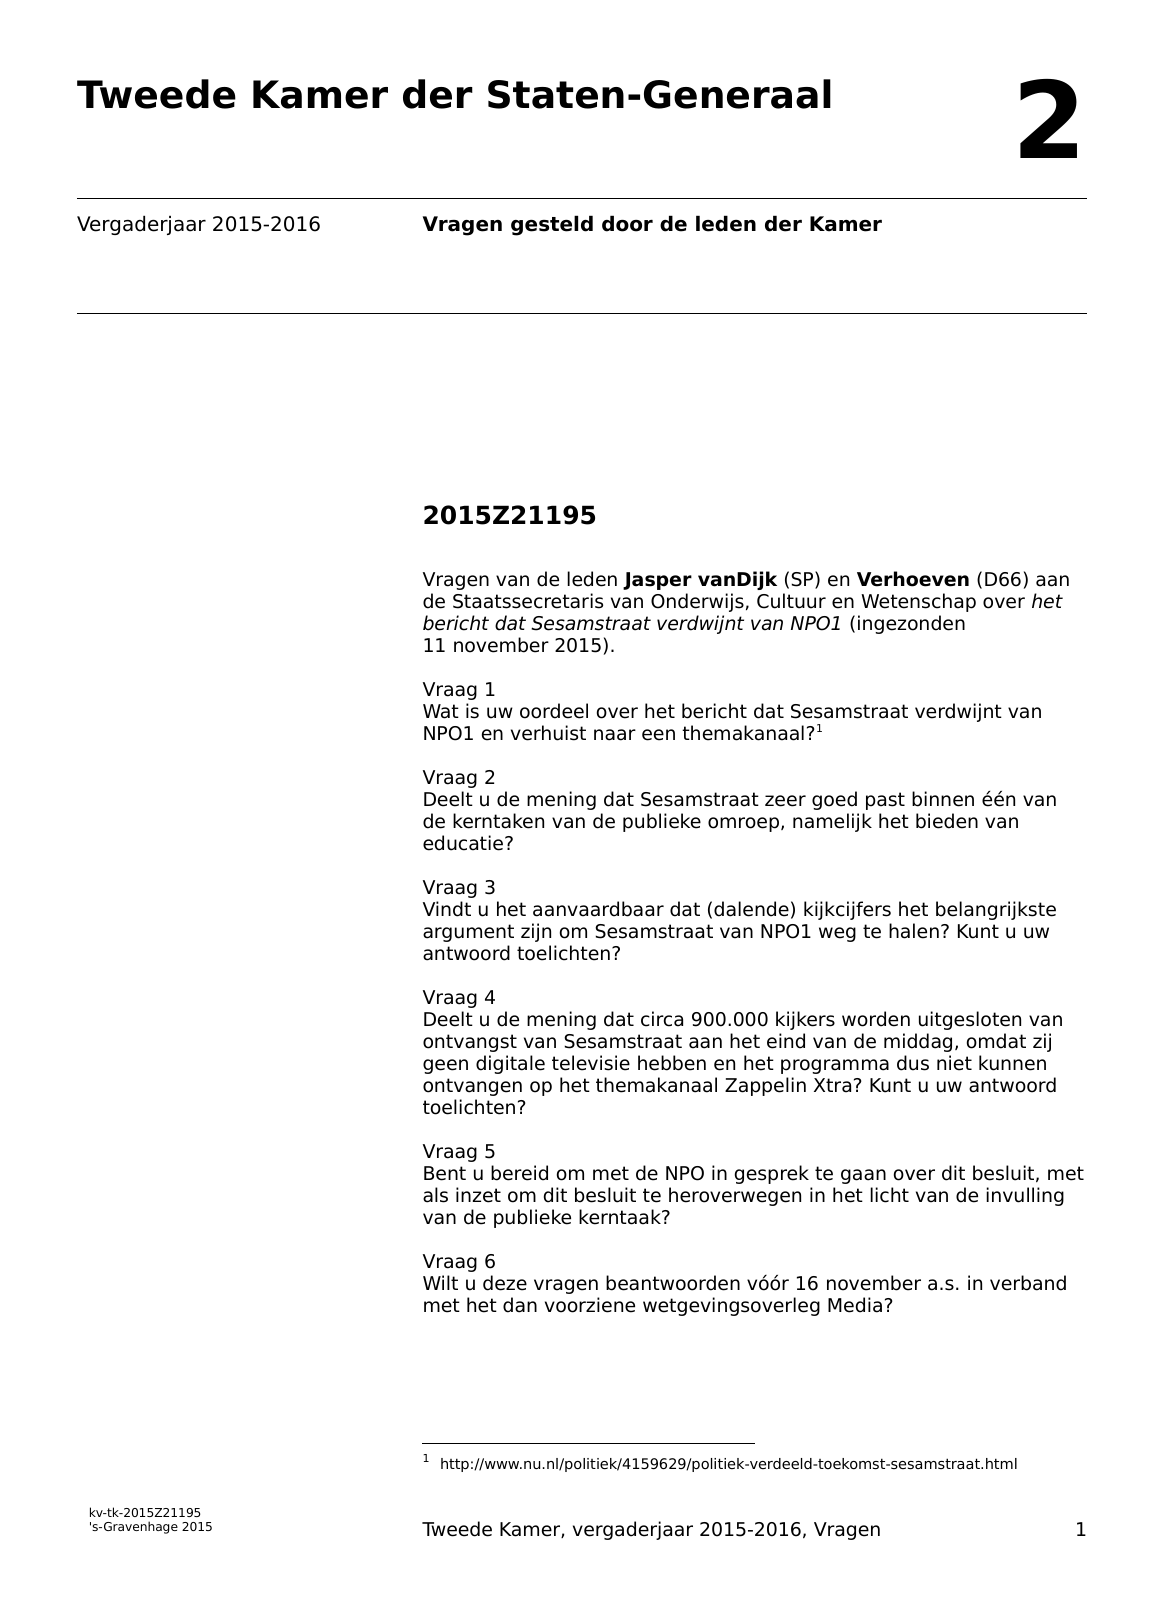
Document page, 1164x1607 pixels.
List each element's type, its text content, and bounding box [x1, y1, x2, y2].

text Vraag 6 [422, 1251, 1087, 1273]
text Vraag 5 [422, 1141, 1087, 1163]
text Vraag 3 [422, 877, 1087, 899]
text Wat is uw oordeel over het bericht dat Sesamstraat verdwijnt van NPO1 en verhuist naar een themakanaal? [422, 701, 1087, 745]
text http://www.nu.nl/politiek/4159629/politiek-verdeeld-toekomst-sesamstraat.html [422, 1452, 1087, 1474]
table_header Tweede Kamer der Staten-Generaal [77, 59, 886, 198]
text Vraag 4 [422, 987, 1087, 1009]
table_cell Vergaderjaar 2015-2016 [77, 199, 422, 313]
text Vindt u het aanvaardbaar dat (dalende) kijkcijfers het belangrijkste argument zijn om Sesamstraat van NPO1 weg te halen? Kunt u uw antwoord toelichten? [422, 899, 1087, 965]
text 's-Gravenhage 2015 [88, 1520, 323, 1534]
text Vraag 1 [422, 679, 1087, 701]
text 2015Z21195 [422, 501, 1087, 531]
table_cell Vragen gesteld door de leden der Kamer [422, 199, 1087, 313]
text Bent u bereid om met de NPO in gesprek te gaan over dit besluit, met als inzet om dit besluit te heroverwegen in het licht van de invulling van de publieke kerntaak? [422, 1163, 1087, 1229]
text Wilt u deze vragen beantwoorden vóór 16 november a.s. in verband met het dan voorziene wetgevingsoverleg Media? [422, 1273, 1087, 1317]
table_header 2 [886, 59, 1087, 198]
text kv-tk-2015Z21195 [88, 1506, 323, 1520]
text Vraag 2 [422, 767, 1087, 789]
text Vragen van de leden Jasper vanDijk (SP) en Verhoeven (D66) aan de Staatssecretaris van Onderwijs, Cultuur en Wetenschap over het bericht dat Sesamstraat verdwijnt van NPO1 (ingezonden 11 november 2015). [422, 569, 1087, 657]
text Deelt u de mening dat circa 900.000 kijkers worden uitgesloten van ontvangst van Sesamstraat aan het eind van de middag, omdat zij geen digitale televisie hebben en het programma dus niet kunnen ontvangen op het themakanaal Zappelin Xtra? Kunt u uw antwoord toelichten? [422, 1009, 1087, 1119]
text Deelt u de mening dat Sesamstraat zeer goed past binnen één van de kerntaken van de publieke omroep, namelijk het bieden van educatie? [422, 789, 1087, 855]
